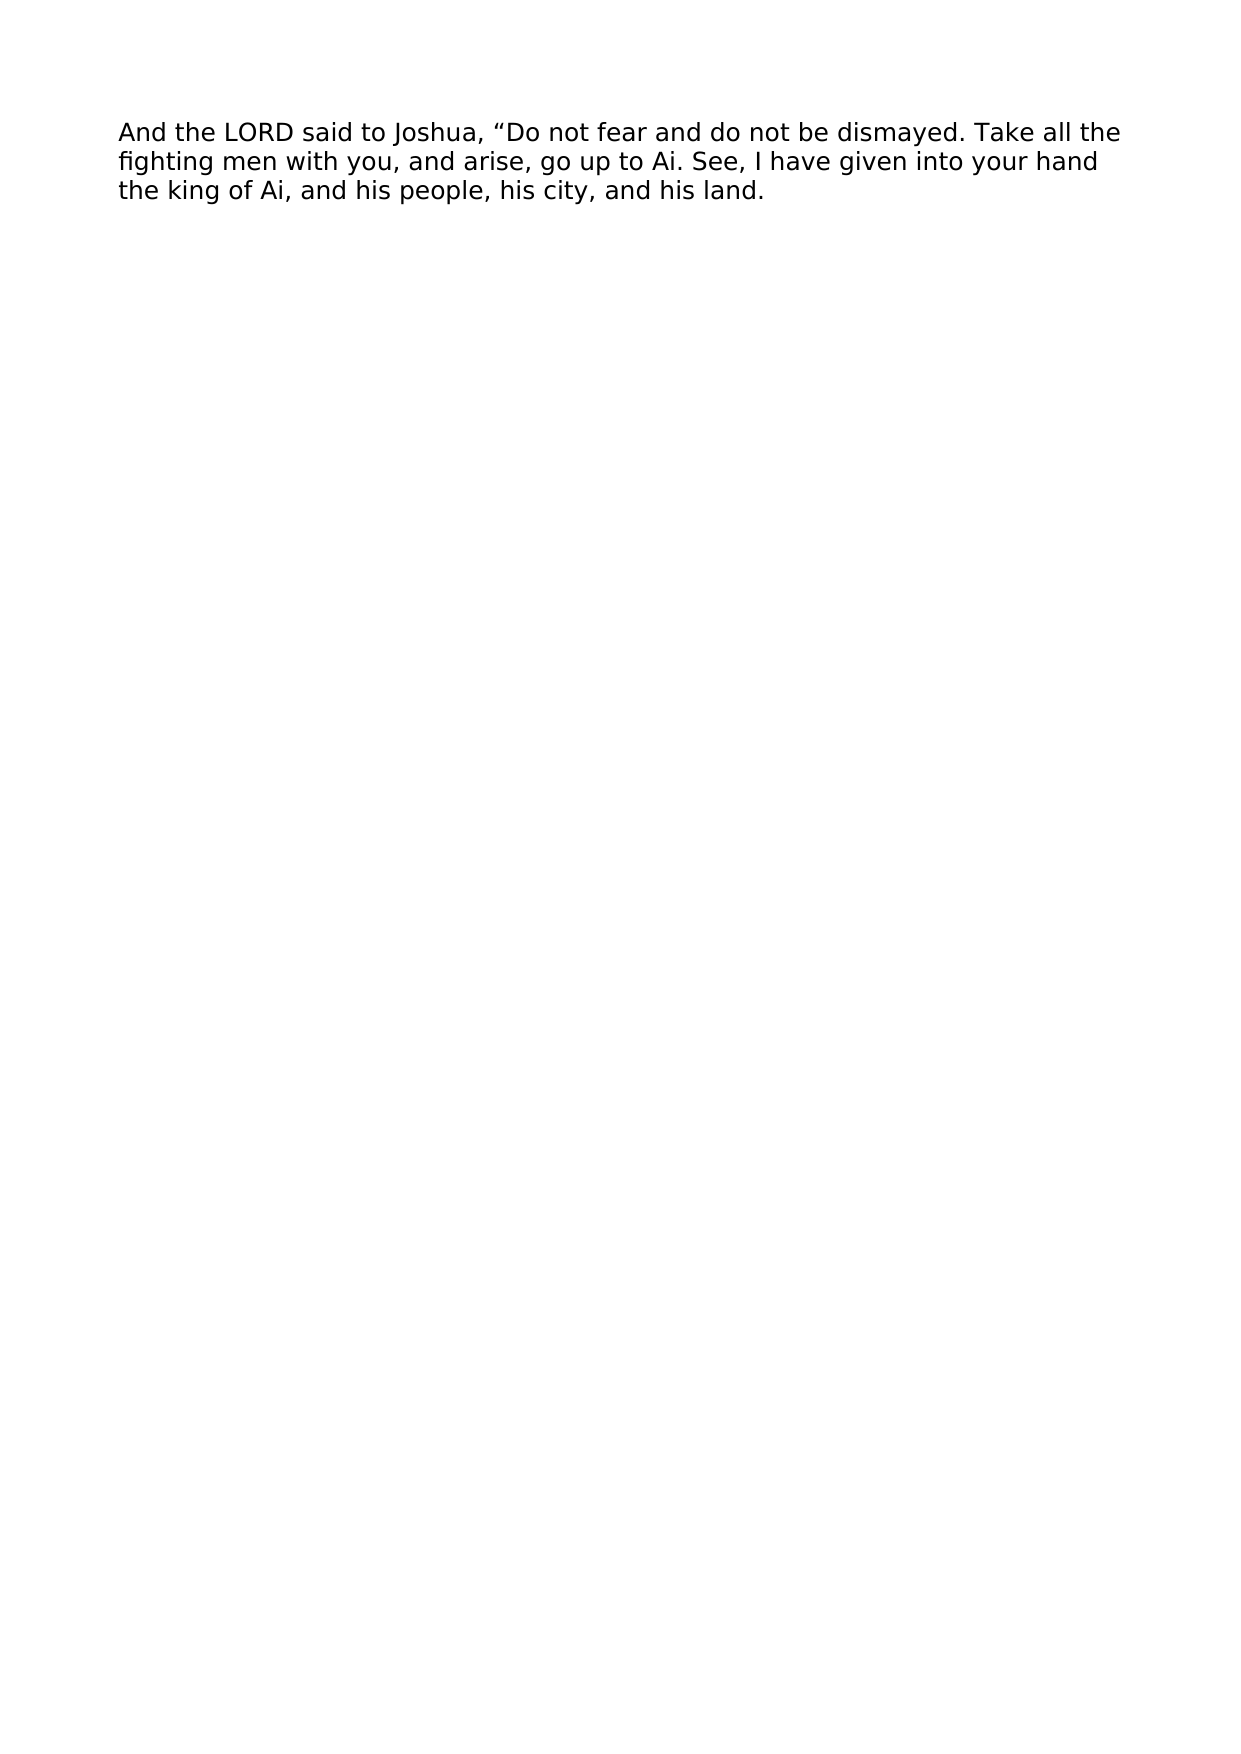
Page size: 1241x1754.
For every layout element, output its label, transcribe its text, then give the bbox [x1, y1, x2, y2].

text And the LORD said to Joshua, “Do not fear and do not be dismayed. Take all the fighting men with you, and arise, go up to Ai. See, I have given into your hand the king of Ai, and his people, his city, and his land. [118, 118, 1122, 206]
